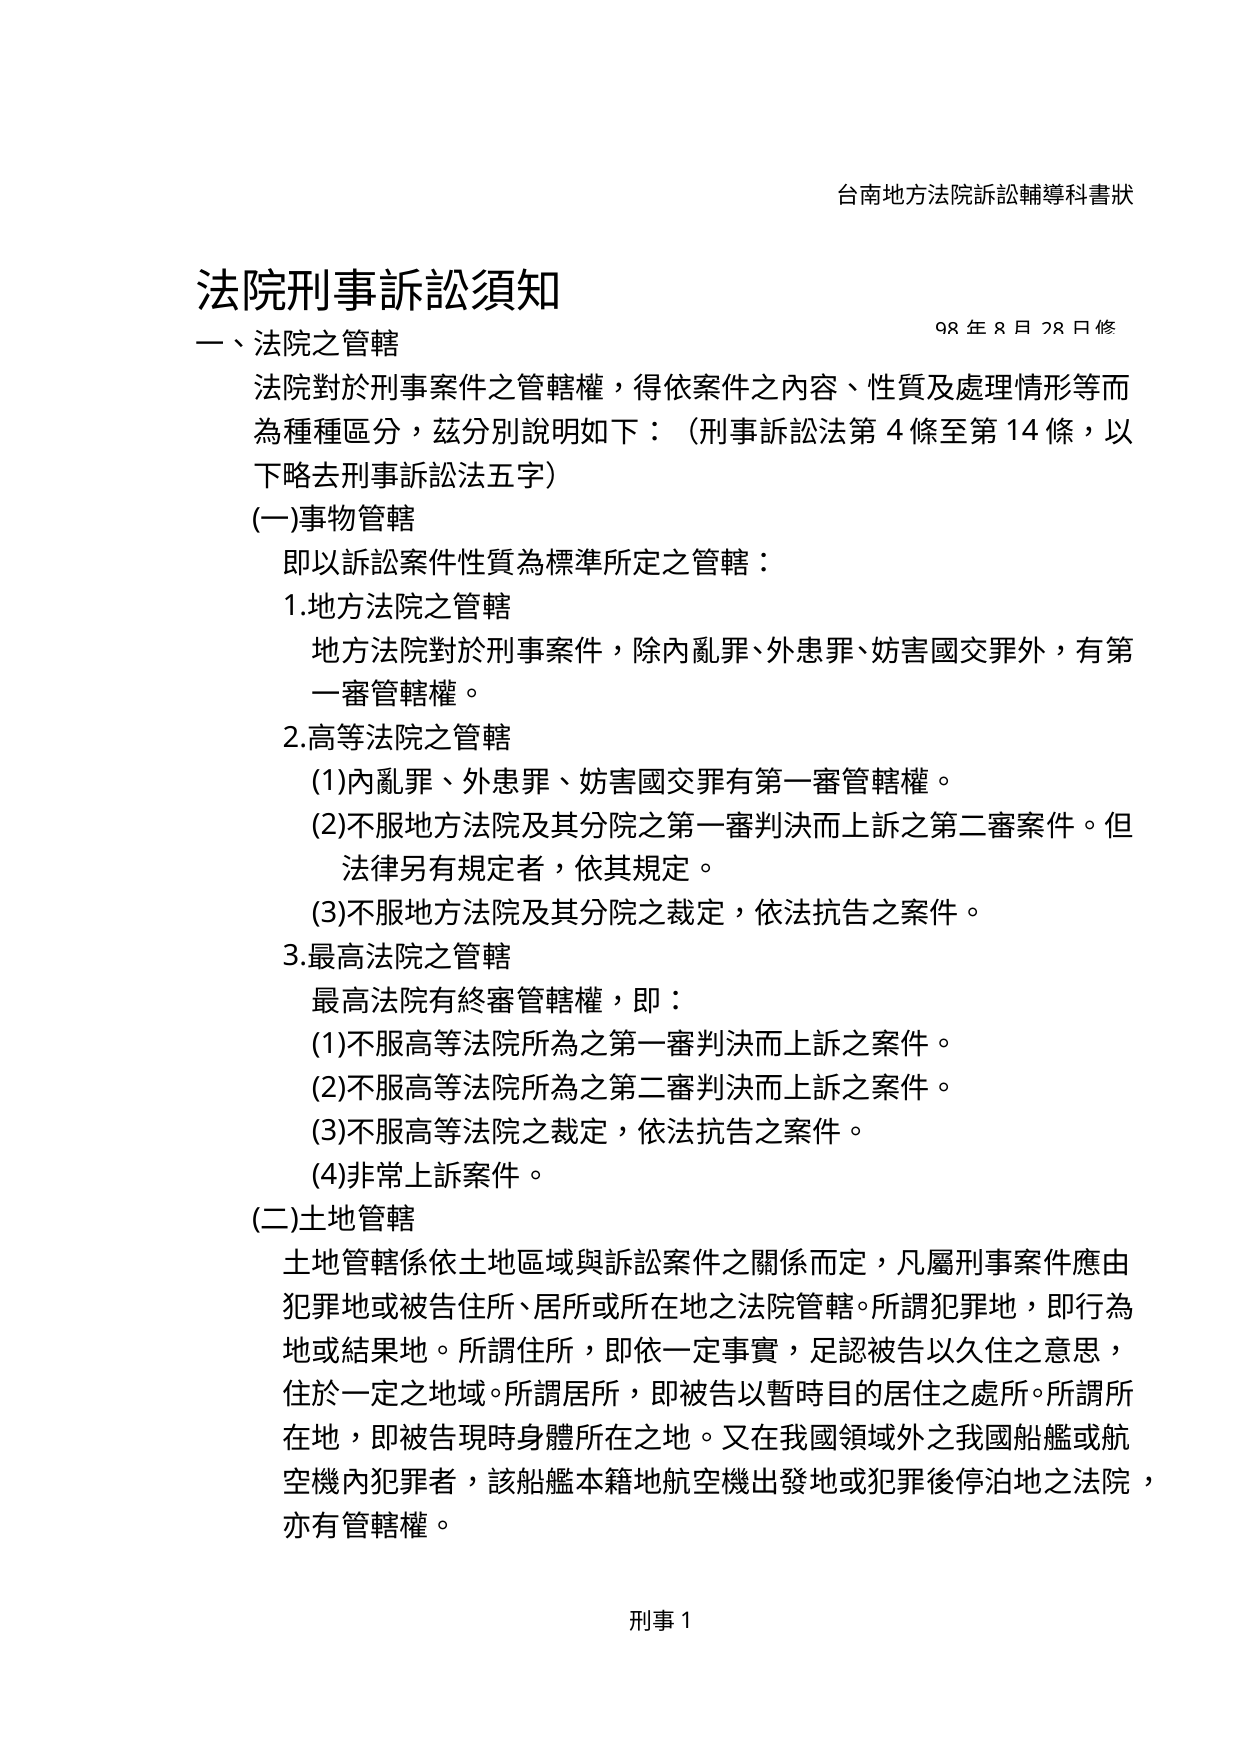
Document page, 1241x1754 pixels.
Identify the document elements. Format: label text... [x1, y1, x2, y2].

text (3)不服高等法院之裁定，依法抗告之案件。 [312, 1108, 1134, 1151]
text 即以訴訟案件性質為標準所定之管轄： [282, 539, 1134, 583]
text (1)不服高等法院所為之第一審判決而上訴之案件。 [312, 1020, 1134, 1064]
text 2.高等法院之管轄 [282, 714, 1134, 758]
text 3.最高法院之管轄 [282, 933, 1134, 976]
text 98年8月28日修正 [935, 314, 1116, 333]
text (二)土地管轄 [252, 1195, 1134, 1239]
text (2)不服地方法院及其分院之第一審判決而上訴之第二審案件。但法律另有規定者，依其規定。 [312, 801, 1134, 889]
text 地方法院對於刑事案件，除內亂罪、外患罪、妨害國交罪外，有第一審管轄權。 [312, 626, 1134, 714]
text (2)不服高等法院所為之第二審判決而上訴之案件。 [312, 1064, 1134, 1108]
text 1.地方法院之管轄 [282, 583, 1134, 626]
text 一、法院之管轄 [195, 320, 1134, 364]
text (4)非常上訴案件。 [312, 1151, 1134, 1195]
text 法院對於刑事案件之管轄權，得依案件之內容、性質及處理情形等而為種種區分，茲分別說明如下：（刑事訴訟法第4條至第14條，以下略去刑事訴訟法五字） [253, 364, 1134, 495]
text 法院刑事訴訟須知 [195, 254, 1134, 320]
text 土地管轄係依土地區域與訴訟案件之關係而定，凡屬刑事案件應由犯罪地或被告住所、居所或所在地之法院管轄。所謂犯罪地，即行為地或結果地。所謂住所，即依一定事實，足認被告以久住之意思，住於一定之地域。所謂居所，即被告以暫時目的居住之處所。所謂所在地，即被告現時身體所在之地。又在我國領域外之我國船艦或航空機內犯罪者，該船艦本籍地航空機出發地或犯罪後停泊地之法院，亦有管轄權。 [282, 1239, 1134, 1545]
text 最高法院有終審管轄權，即： [312, 976, 1134, 1020]
text (3)不服地方法院及其分院之裁定，依法抗告之案件。 [312, 889, 1134, 933]
text (一)事物管轄 [252, 495, 1134, 539]
text (1)內亂罪、外患罪、妨害國交罪有第一審管轄權。 [312, 758, 1134, 801]
